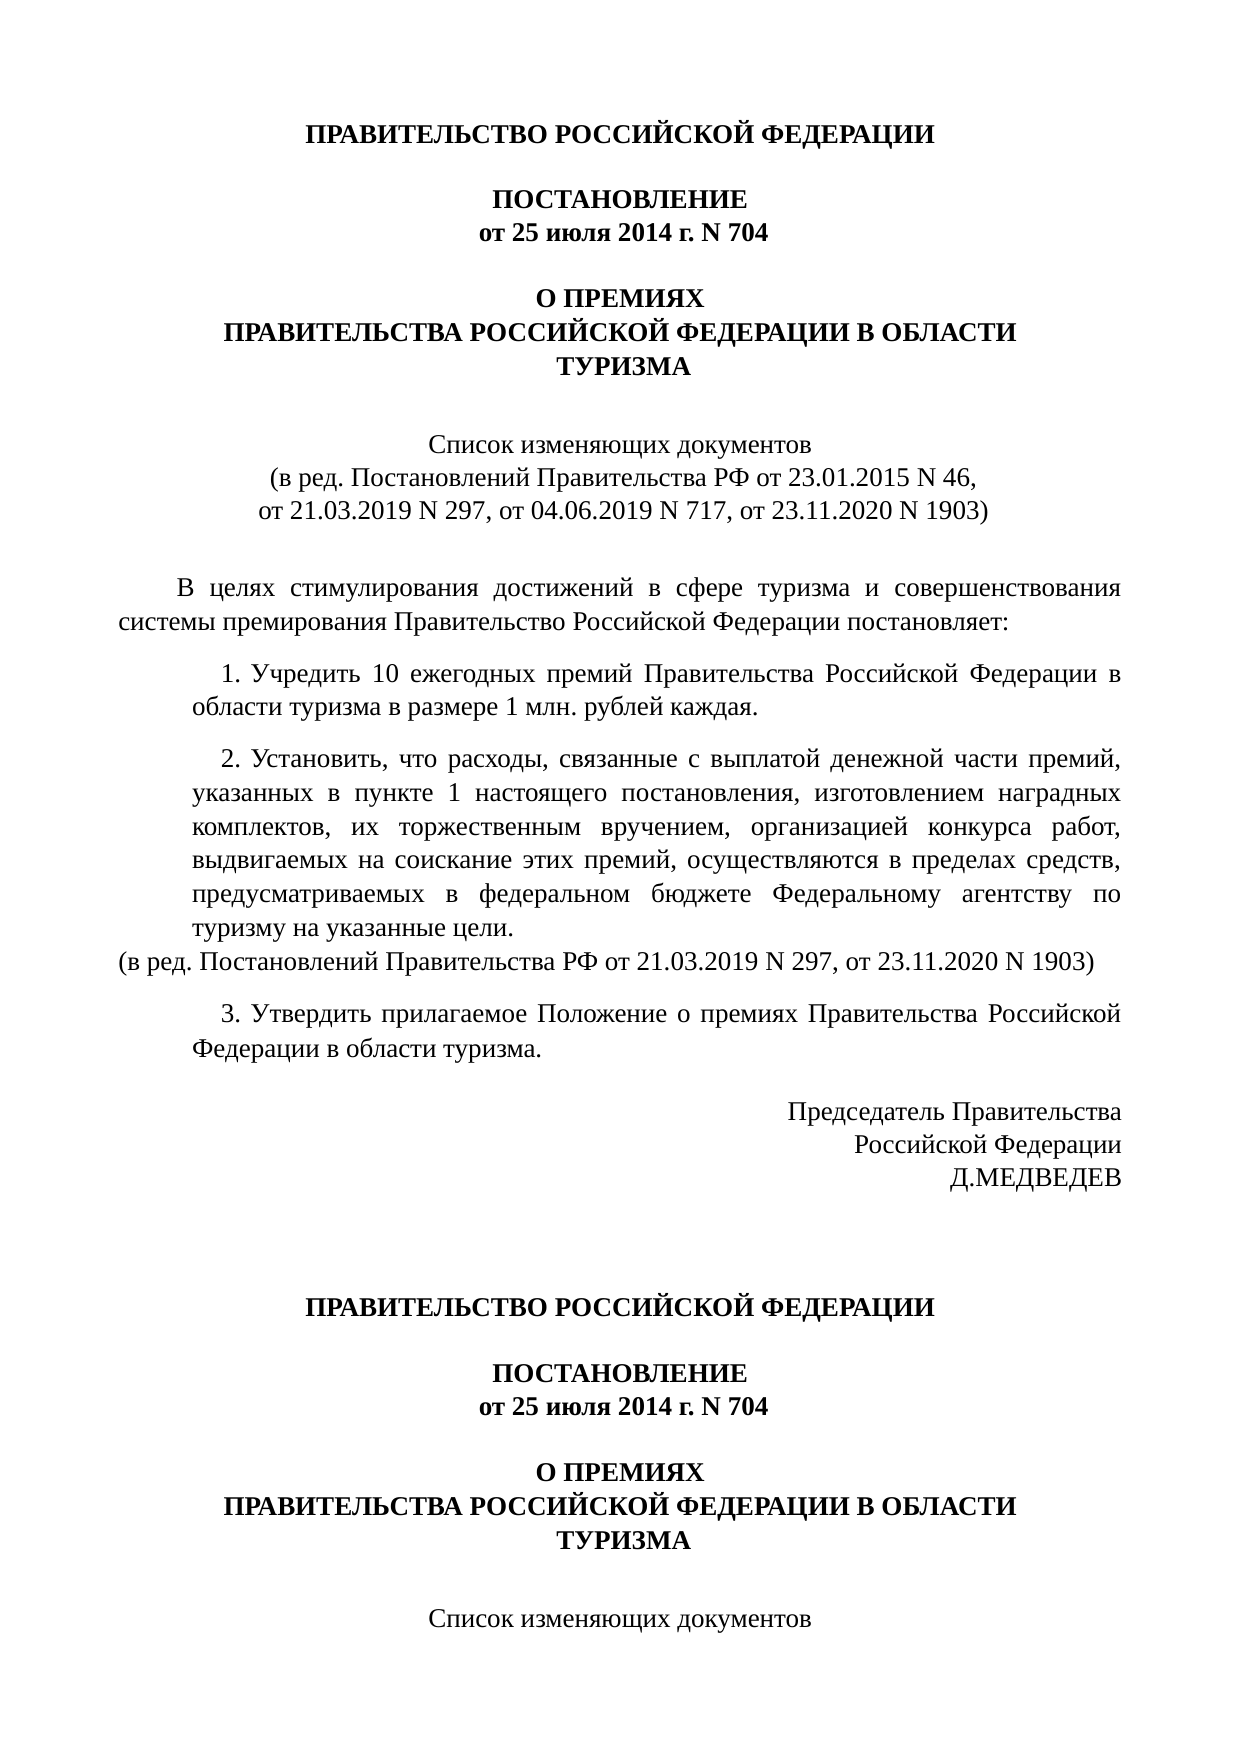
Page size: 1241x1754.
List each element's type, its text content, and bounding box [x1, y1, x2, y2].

text ПРАВИТЕЛЬСТВО РОССИЙСКОЙ ФЕДЕРАЦИИ [118, 118, 1122, 149]
text ПРАВИТЕЛЬСТВА РОССИЙСКОЙ ФЕДЕРАЦИИ В ОБЛАСТИ ТУРИЗМА [118, 1490, 1122, 1555]
text Список изменяющих документов [118, 1602, 1122, 1633]
text ПОСТАНОВЛЕНИЕ от 25 июля 2014 г. N 704 [118, 1357, 1122, 1421]
text О ПРЕМИЯХ [118, 1456, 1122, 1487]
text ПРАВИТЕЛЬСТВА РОССИЙСКОЙ ФЕДЕРАЦИИ В ОБЛАСТИ ТУРИЗМА [118, 316, 1122, 381]
list Учредить 10 ежегодных премий Правительства Российской Федерации в области туризма в размере 1 млн. рублей каждая. [162, 657, 1122, 721]
text ПРАВИТЕЛЬСТВО РОССИЙСКОЙ ФЕДЕРАЦИИ [118, 1291, 1122, 1322]
text Д.МЕДВЕДЕВ [118, 1162, 1122, 1193]
text (в ред. Постановлений Правительства РФ от 21.03.2019 N 297, от 23.11.2020 N 1903) [118, 945, 1122, 976]
text Список изменяющих документов (в ред. Постановлений Правительства РФ от 23.01.2015 N 46, от 21.03.2019 N 297, от 04.06.2019 N 717, от 23.11.2020 N 1903) [118, 428, 1122, 526]
text В целях стимулирования достижений в сфере туризма и совершенствования системы премирования Правительство Российской Федерации постановляет: [118, 571, 1122, 636]
list Утвердить прилагаемое Положение о премиях Правительства Российской Федерации в области туризма. [162, 998, 1122, 1063]
text О ПРЕМИЯХ [118, 282, 1122, 313]
text Председатель Правительства Российской Федерации [756, 1095, 1122, 1159]
list Установить, что расходы, связанные с выплатой денежной части премий, указанных в пункте 1 настоящего постановления, изготовлением наградных комплектов, их торжественным вручением, организацией конкурса работ, выдвигаемых на соискание этих премий, осуществляются в пределах средств, предусматриваемых в федеральном бюджете Федеральному агентству по туризму на указанные цели. [162, 742, 1122, 942]
text ПОСТАНОВЛЕНИЕ от 25 июля 2014 г. N 704 [118, 183, 1122, 247]
